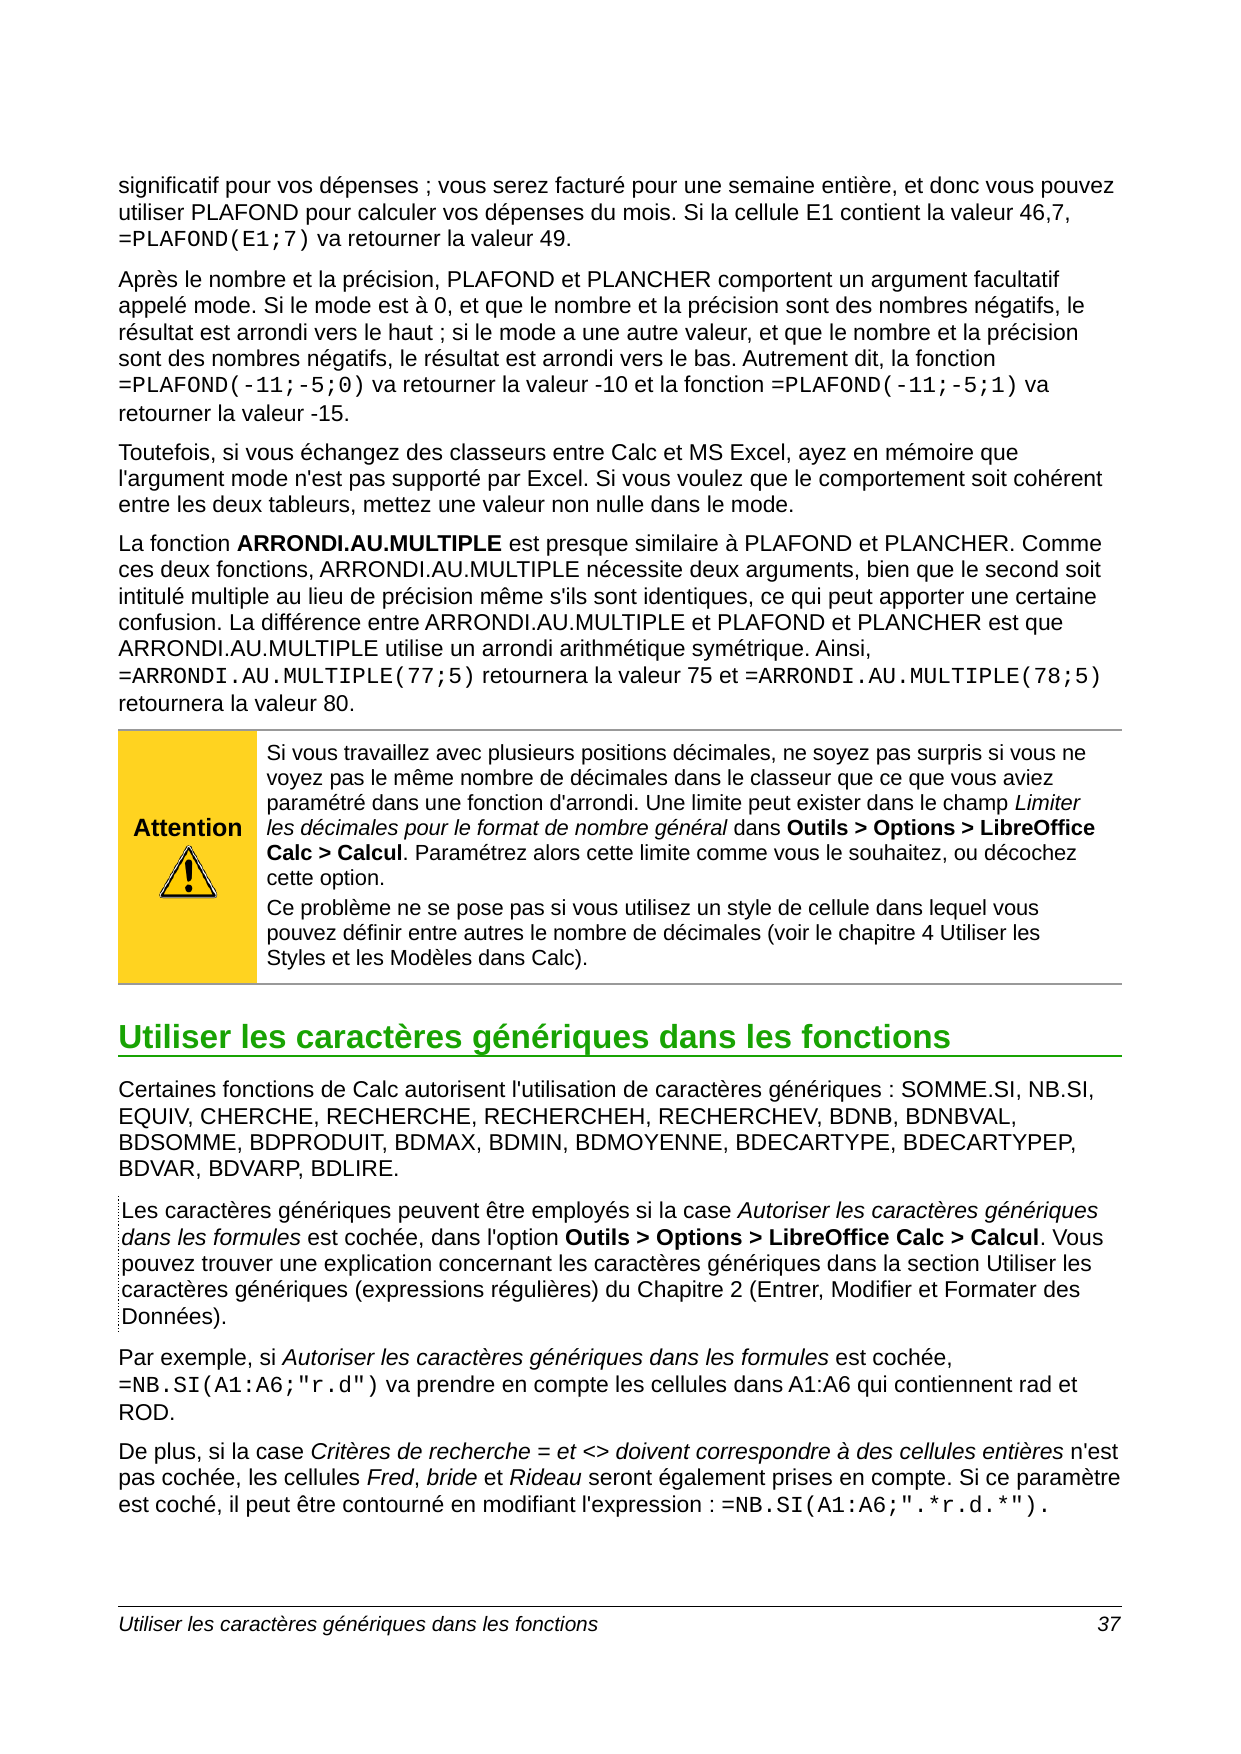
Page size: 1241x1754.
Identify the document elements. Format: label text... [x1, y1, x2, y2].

text Après le nombre et la précision, PLAFOND et PLANCHER comportent un argument facultatif appelé mode. Si le mode est à 0, et que le nombre et la précision sont des nombres négatifs, le résultat est arrondi vers le haut ; si le mode a une autre valeur, et que le nombre et la précision sont des nombres négatifs, le résultat est arrondi vers le bas. Autrement dit, la fonction =PLAFOND(-11;-5;0) va retourner la valeur -10 et la fonction =PLAFOND(-11;-5;1) va retourner la valeur -15. [118, 266, 1122, 426]
table_header Si vous travaillez avec plusieurs positions décimales, ne soyez pas surpris si vous ne voyez pas le même nombre de décimales dans le classeur que ce que vous aviez paramétré dans une fonction d'arrondi. Une limite peut exister dans le champ Limiter les décimales pour le format de nombre général dans Outils > Options > LibreOffice Calc > Calcul. Paramétrez alors cette limite comme vous le souhaitez, ou décochez cette option. Ce problème ne se pose pas si vous utilisez un style de cellule dans lequel vous pouvez définir entre autres le nombre de décimales (voir le chapitre 4 Utiliser les Styles et les Modèles dans Calc). [258, 731, 1122, 983]
text Les caractères génériques peuvent être employés si la case Autoriser les caractères génériques dans les formules est cochée, dans l'option Outils > Options > LibreOffice Calc > Calcul. Vous pouvez trouver une explication concernant les caractères génériques dans la section Utiliser les caractères génériques (expressions régulières) du Chapitre 2 (Entrer, Modifier et Formater des Données). [118, 1194, 1122, 1332]
text significatif pour vos dépenses ; vous serez facturé pour une semaine entière, et donc vous pouvez utiliser PLAFOND pour calculer vos dépenses du mois. Si la cellule E1 contient la valeur 46,7, =PLAFOND(E1;7) va retourner la valeur 49. [118, 172, 1122, 253]
text De plus, si la case Critères de recherche = et <> doivent correspondre à des cellules entières n'est pas cochée, les cellules Fred, bride et Rideau seront également prises en compte. Si ce paramètre est coché, il peut être contourné en modifiant l'expression : =NB.SI(A1:A6;".*r.d.*"). [118, 1438, 1122, 1519]
text Certaines fonctions de Calc autorisent l'utilisation de caractères génériques : SOMME.SI, NB.SI, EQUIV, CHERCHE, RECHERCHE, RECHERCHEH, RECHERCHEV, BDNB, BDNBVAL, BDSOMME, BDPRODUIT, BDMAX, BDMIN, BDMOYENNE, BDECARTYPE, BDECARTYPEP, BDVAR, BDVARP, BDLIRE. [118, 1076, 1122, 1182]
text Par exemple, si Autoriser les caractères génériques dans les formules est cochée, =NB.SI(A1:A6;"r.d") va prendre en compte les cellules dans A1:A6 qui contiennent rad et ROD. [118, 1344, 1122, 1425]
picture [155, 841, 220, 902]
text Toutefois, si vous échangez des classeurs entre Calc et MS Excel, ayez en mémoire que l'argument mode n'est pas supporté par Excel. Si vous voulez que le comportement soit cohérent entre les deux tableurs, mettez une valeur non nulle dans le mode. [118, 438, 1122, 517]
table_header Attention [118, 731, 257, 983]
text La fonction ARRONDI.AU.MULTIPLE est presque similaire à PLAFOND et PLANCHER. Comme ces deux fonctions, ARRONDI.AU.MULTIPLE nécessite deux arguments, bien que le second soit intitulé multiple au lieu de précision même s'ils sont identiques, ce qui peut apporter une certaine confusion. La différence entre ARRONDI.AU.MULTIPLE et PLAFOND et PLANCHER est que ARRONDI.AU.MULTIPLE utilise un arrondi arithmétique symétrique. Ainsi, =ARRONDI.AU.MULTIPLE(77;5) retournera la valeur 75 et =ARRONDI.AU.MULTIPLE(78;5) retournera la valeur 80. [118, 530, 1122, 716]
subtitle Utiliser les caractères génériques dans les fonctions [118, 1017, 1122, 1055]
